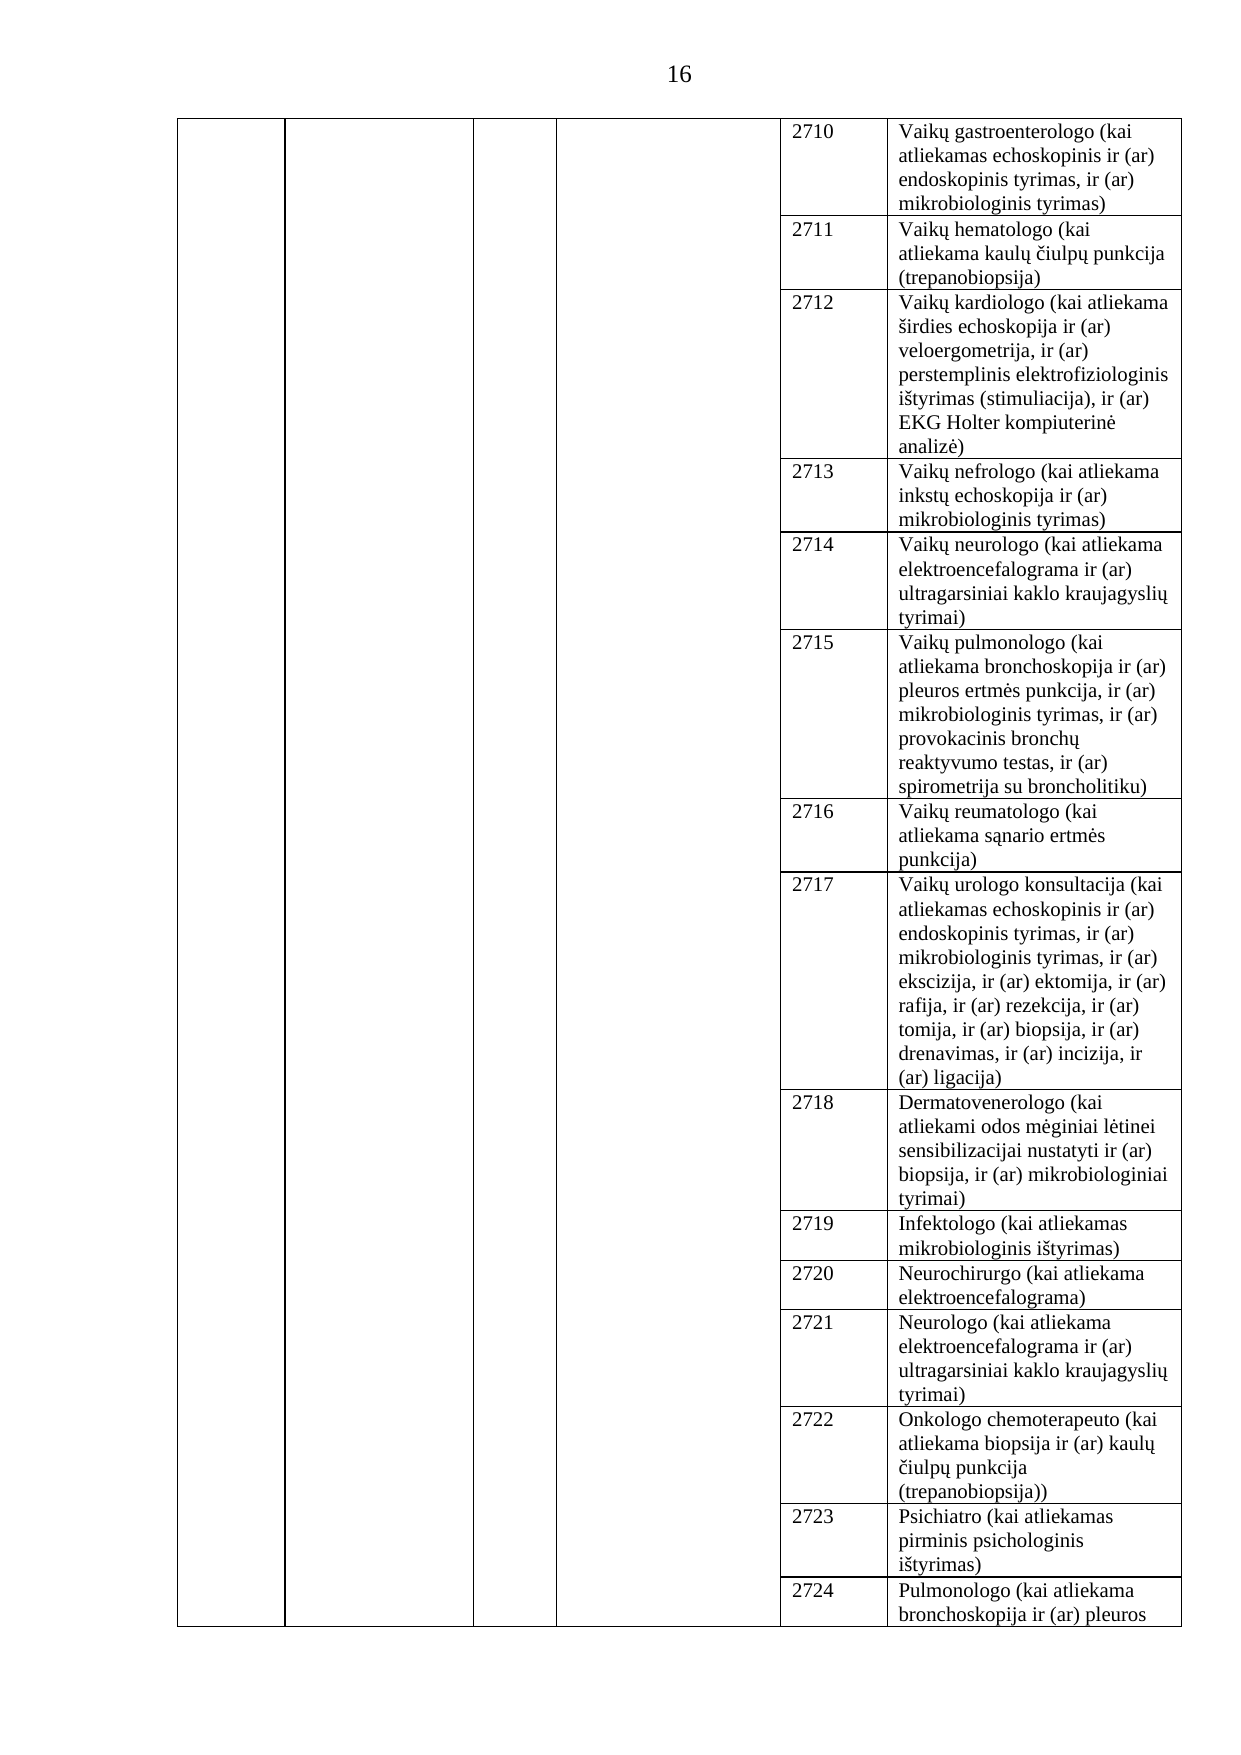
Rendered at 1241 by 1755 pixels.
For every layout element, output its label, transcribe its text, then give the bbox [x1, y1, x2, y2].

table_cell 2718 [781, 1090, 887, 1210]
table_cell Vaikų neurologo (kai atliekama elektroencefalograma ir (ar) ultragarsiniai kaklo kraujagyslių tyrimai) [888, 533, 1181, 629]
table_cell Psichiatro (kai atliekamas pirminis psichologinis ištyrimas) [888, 1504, 1181, 1576]
table_cell 2715 [781, 630, 887, 798]
table_cell Vaikų pulmonologo (kai atliekama bronchoskopija ir (ar) pleuros ertmės punkcija, ir (ar) mikrobiologinis tyrimas, ir (ar) provokacinis bronchų reaktyvumo testas, ir (ar) spirometrija su broncholitiku) [888, 630, 1181, 798]
table_cell [557, 119, 780, 1626]
table_cell Vaikų gastroenterologo (kai atliekamas echoskopinis ir (ar) endoskopinis tyrimas, ir (ar) mikrobiologinis tyrimas) [888, 119, 1181, 215]
table_cell 2720 [781, 1261, 887, 1309]
table_cell 2714 [781, 533, 887, 629]
table_cell [286, 119, 473, 1626]
table_cell Vaikų urologo konsultacija (kai atliekamas echoskopinis ir (ar) endoskopinis tyrimas, ir (ar) mikrobiologinis tyrimas, ir (ar) ekscizija, ir (ar) ektomija, ir (ar) rafija, ir (ar) rezekcija, ir (ar) tomija, ir (ar) biopsija, ir (ar) drenavimas, ir (ar) incizija, ir (ar) ligacija) [888, 873, 1181, 1089]
table_cell Vaikų nefrologo (kai atliekama inkstų echoskopija ir (ar) mikrobiologinis tyrimas) [888, 459, 1181, 531]
table_cell 2713 [781, 459, 887, 531]
table_cell Onkologo chemoterapeuto (kai atliekama biopsija ir (ar) kaulų čiulpų punkcija (trepanobiopsija)) [888, 1407, 1181, 1503]
table_cell 2716 [781, 799, 887, 871]
table_cell 2722 [781, 1407, 887, 1503]
table_cell 2711 [781, 216, 887, 289]
table_cell 2712 [781, 290, 887, 458]
table_cell Vaikų hematologo (kai atliekama kaulų čiulpų punkcija (trepanobiopsija) [888, 216, 1181, 289]
table_cell Neurologo (kai atliekama elektroencefalograma ir (ar) ultragarsiniai kaklo kraujagyslių tyrimai) [888, 1310, 1181, 1406]
table_cell Vaikų reumatologo (kai atliekama sąnario ertmės punkcija) [888, 799, 1181, 871]
table_cell Infektologo (kai atliekamas mikrobiologinis ištyrimas) [888, 1211, 1181, 1259]
table_cell Pulmonologo (kai atliekama bronchoskopija ir (ar) pleuros [888, 1578, 1181, 1626]
table_cell 2724 [781, 1578, 887, 1626]
table_cell 2710 [781, 119, 887, 215]
table_cell 2717 [781, 873, 887, 1089]
table_cell 2719 [781, 1211, 887, 1259]
table_cell [474, 119, 556, 1626]
table_cell Neurochirurgo (kai atliekama elektroencefalograma) [888, 1261, 1181, 1309]
table_cell Dermatovenerologo (kai atliekami odos mėginiai lėtinei sensibilizacijai nustatyti ir (ar) biopsija, ir (ar) mikrobiologiniai tyrimai) [888, 1090, 1181, 1210]
table_cell Vaikų kardiologo (kai atliekama širdies echoskopija ir (ar) veloergometrija, ir (ar) perstemplinis elektrofiziologinis ištyrimas (stimuliacija), ir (ar) EKG Holter kompiuterinė analizė) [888, 290, 1181, 458]
table_cell 2723 [781, 1504, 887, 1576]
table_cell [178, 119, 284, 1626]
table_cell 2721 [781, 1310, 887, 1406]
